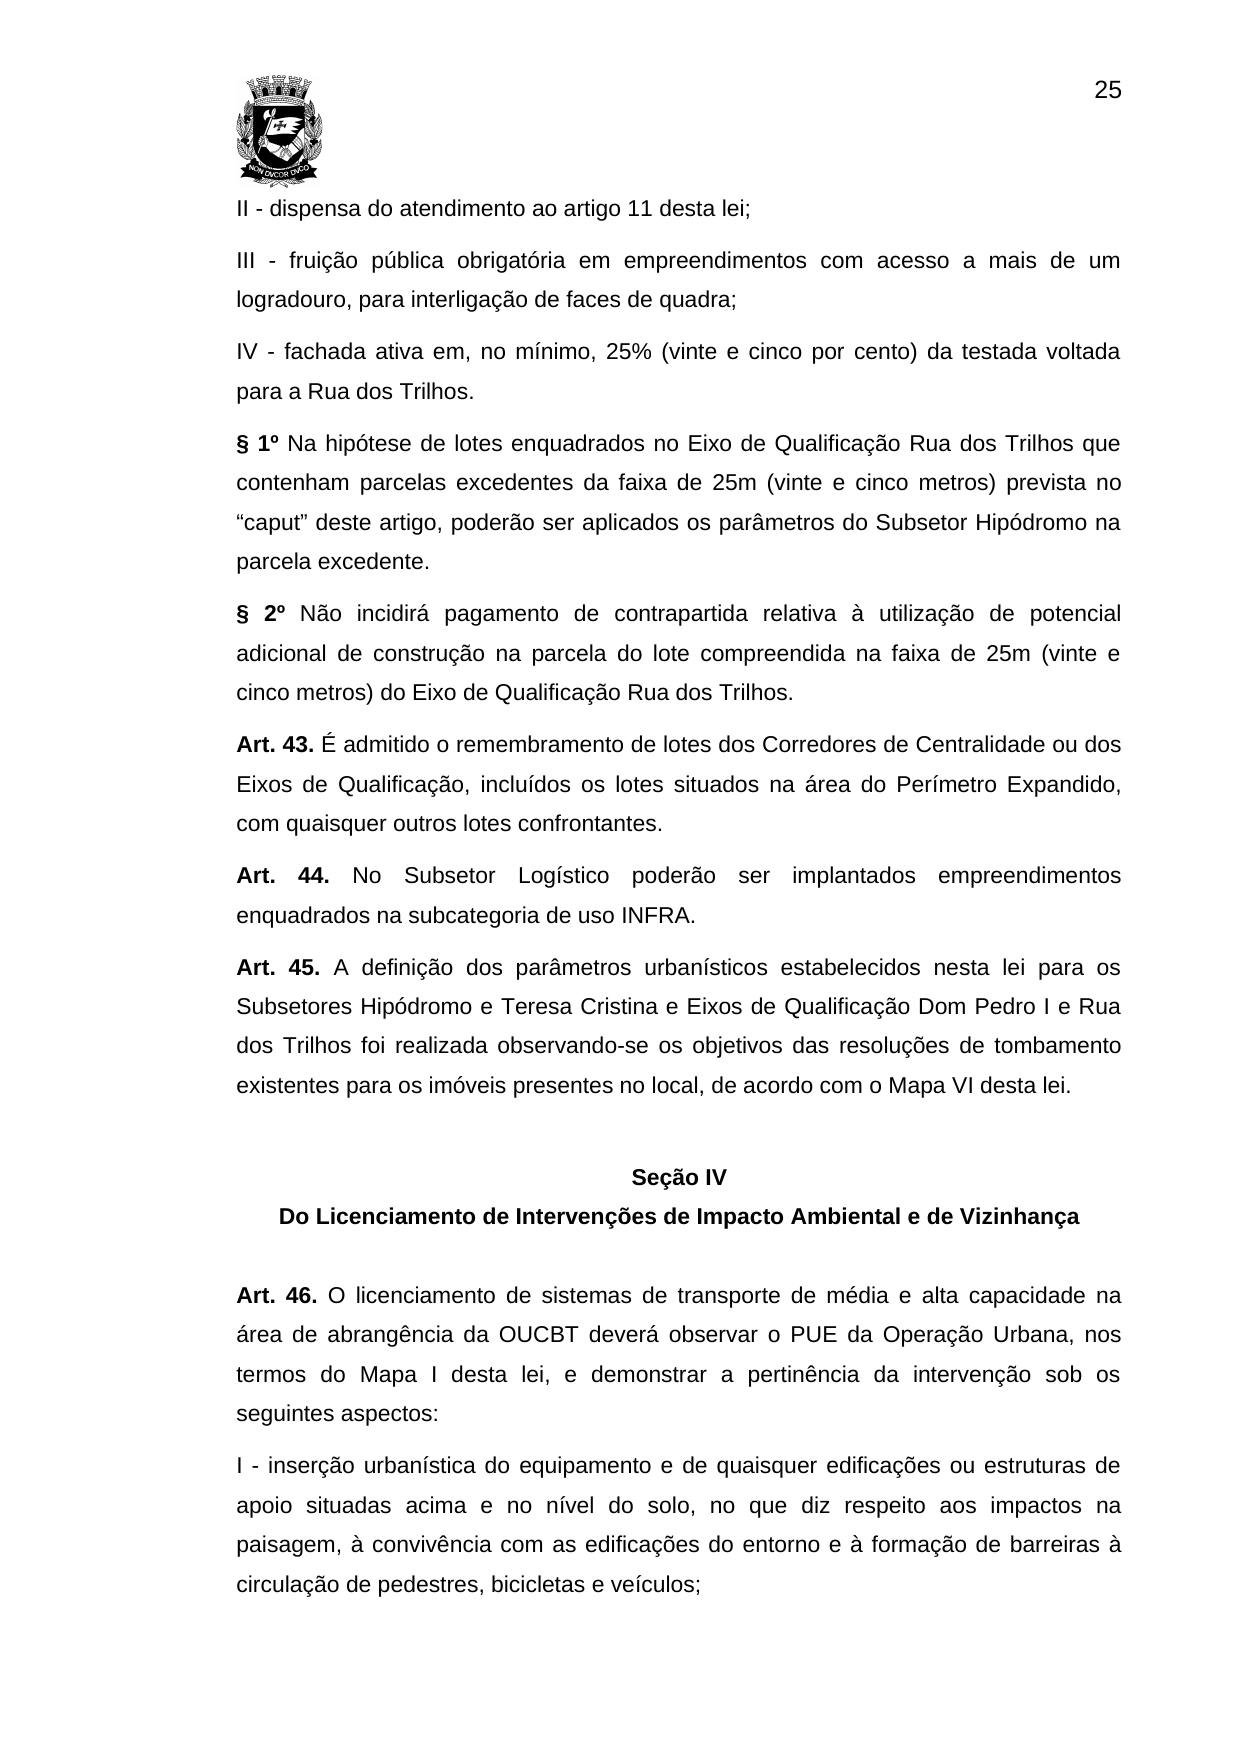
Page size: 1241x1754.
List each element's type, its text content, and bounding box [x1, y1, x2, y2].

text § 1º Na hipótese de lotes enquadrados no Eixo de Qualificação Rua dos Trilhos que contenham parcelas excedentes da faixa de 25m (vinte e cinco metros) prevista no “caput” deste artigo, poderão ser aplicados os parâmetros do Subsetor Hipódromo na parcela excedente. [236, 430, 1122, 574]
text Do Licenciamento de Intervenções de Impacto Ambiental e de Vizinhança [236, 1203, 1122, 1229]
text Art. 43. É admitido o remembramento de lotes dos Corredores de Centralidade ou dos Eixos de Qualificação, incluídos os lotes situados na área do Perímetro Expandido, com quaisquer outros lotes confrontantes. [236, 731, 1122, 836]
text Art. 44. No Subsetor Logístico poderão ser implantados empreendimentos enquadrados na subcategoria de uso INFRA. [236, 862, 1122, 928]
text II - dispensa do atendimento ao artigo 11 desta lei; [236, 195, 1122, 221]
text III - fruição pública obrigatória em empreendimentos com acesso a mais de um logradouro, para interligação de faces de quadra; [236, 247, 1122, 313]
text § 2º Não incidirá pagamento de contrapartida relativa à utilização de potencial adicional de construção na parcela do lote compreendida na faixa de 25m (vinte e cinco metros) do Eixo de Qualificação Rua dos Trilhos. [236, 600, 1122, 706]
text Art. 45. A definição dos parâmetros urbanísticos estabelecidos nesta lei para os Subsetores Hipódromo e Teresa Cristina e Eixos de Qualificação Dom Pedro I e Rua dos Trilhos foi realizada observando-se os objetivos das resoluções de tombamento existentes para os imóveis presentes no local, de acordo com o Mapa VI desta lei. [236, 953, 1122, 1098]
text IV - fachada ativa em, no mínimo, 25% (vinte e cinco por cento) da testada voltada para a Rua dos Trilhos. [236, 338, 1122, 404]
text I - inserção urbanística do equipamento e de quaisquer edificações ou estruturas de apoio situadas acima e no nível do solo, no que diz respeito aos impactos na paisagem, à convivência com as edificações do entorno e à formação de barreiras à circulação de pedestres, bicicletas e veículos; [236, 1452, 1122, 1597]
text Art. 46. O licenciamento de sistemas de transporte de média e alta capacidade na área de abrangência da OUCBT deverá observar o PUE da Operação Urbana, nos termos do Mapa I desta lei, e demonstrar a pertinência da intervenção sob os seguintes aspectos: [236, 1282, 1122, 1427]
text Seção IV [236, 1163, 1122, 1190]
